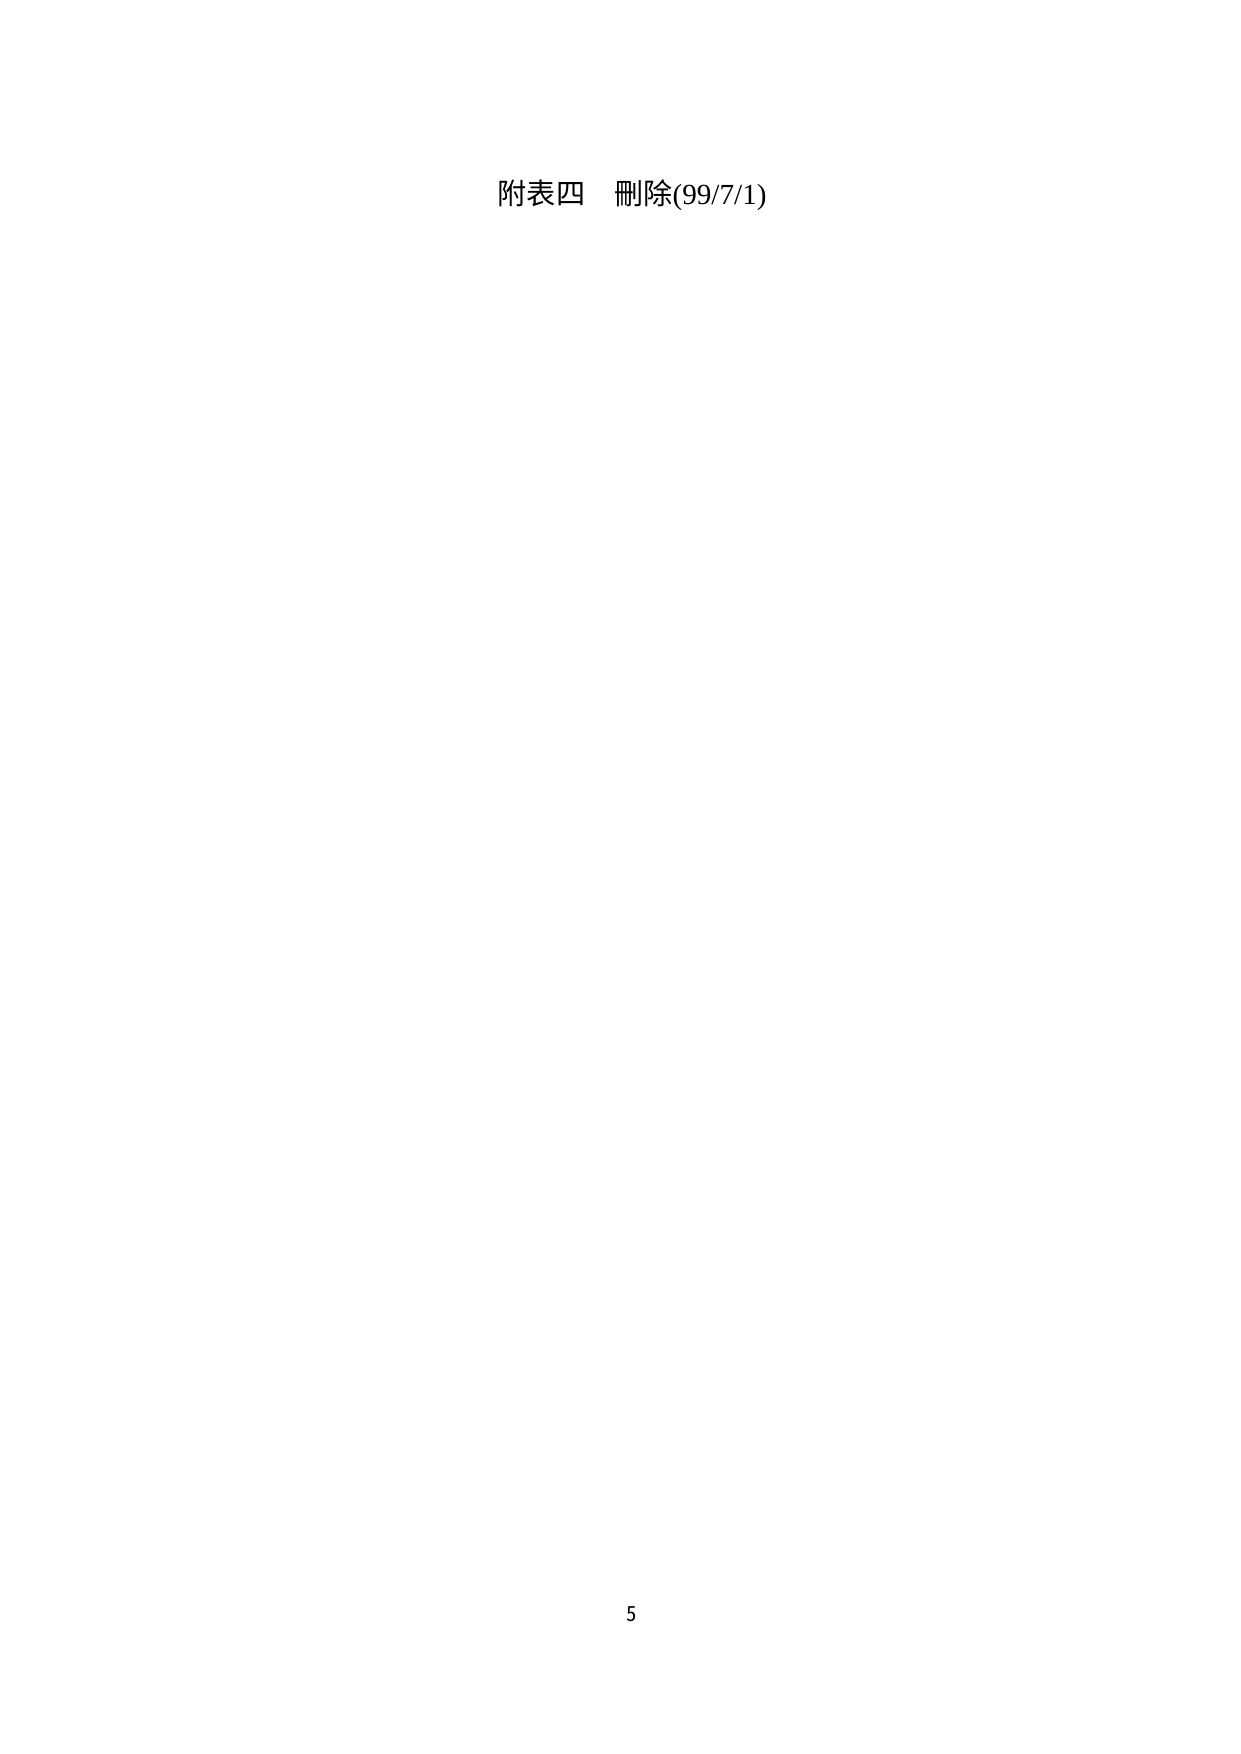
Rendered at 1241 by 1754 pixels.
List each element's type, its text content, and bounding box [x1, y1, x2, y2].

text 附表四 刪除(99/7/1) [130, 150, 1134, 213]
